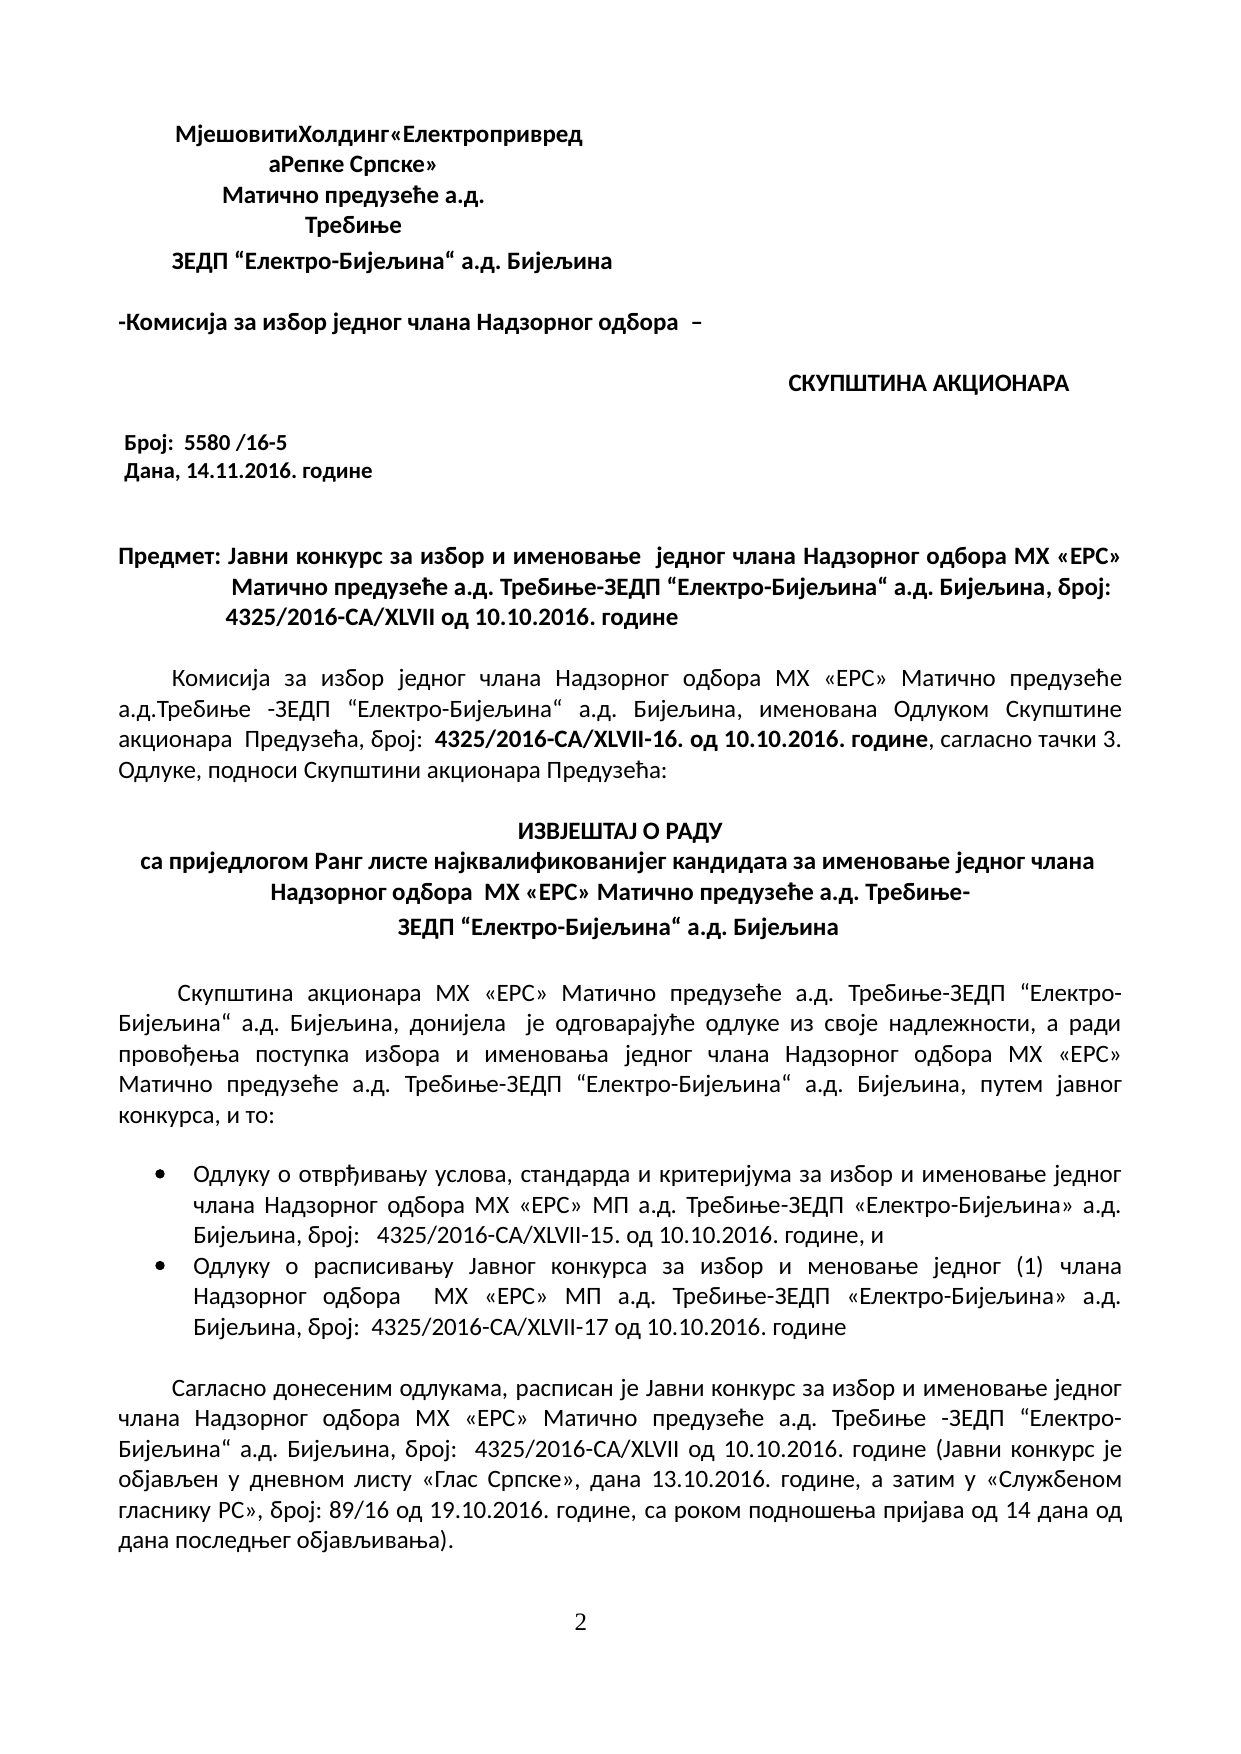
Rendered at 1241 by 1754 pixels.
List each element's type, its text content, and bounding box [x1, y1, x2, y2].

text Предмет: Јавни конкурс за избор и именовање једног члана Надзорног одбора МХ «ЕРС» Матично предузеће а.д. Требиње-ЗЕДП “Електро-Бијељина“ а.д. Бијељина, број: [118, 540, 1122, 601]
list Одлуку о расписивању Јавног конкурса за избор и меновање једног (1) члана Надзорног одбора МХ «ЕРС» МП а.д. Требиње-ЗЕДП «Електро-Бијељина» а.д. Бијељина, број: 4325/2016-СА/XLVII-17 од 10.10.2016. године [156, 1250, 1122, 1342]
text ЗЕДП “Електро-Бијељина“ а.д. Бијељина [118, 246, 1120, 276]
text Матично предузеће а.д. [118, 179, 589, 210]
list Одлуку о отврђивању услова, стандарда и критеријума за избор и именовање једног члана Надзорног одбора МХ «ЕРС» МП а.д. Требиње-ЗЕДП «Електро-Бијељина» а.д. Бијељина, број: 4325/2016-СА/XLVII-15. од 10.10.2016. године, и [156, 1158, 1122, 1250]
text Број: 5580 /16-5 [124, 428, 1122, 456]
text Скупштина акционара МХ «ЕРС» Матично предузеће а.д. Требиње-ЗЕДП “Електро-Бијељина“ а.д. Бијељина, донијела је одговарајуће одлуке из своје надлежности, а ради провођења поступка избора и именовања једног члана Надзорног одбора МХ «ЕРС» Матично предузећe а.д. Требиње-ЗЕДП “Електро-Бијељина“ а.д. Бијељина, путем јавног конкурса, и то: [118, 977, 1122, 1130]
text Надзорног одбора МХ «ЕРС» Матично предузеће а.д. Требиње- [118, 876, 1122, 906]
text -Комисија за избор једног члана Надзорног одбора – [118, 306, 1116, 337]
text Требиње [118, 210, 589, 240]
text СКУПШТИНА АКЦИОНАРА [742, 367, 1116, 398]
text са приједлогом Ранг листе најквалификованијег кандидата за именовање једног члана [118, 845, 1122, 876]
text Сагласно донесеним одлукама, расписан је Јавни конкурс за избор и именовање једног члана Надзорног одбора МХ «ЕРС» Матично предузеће а.д. Требиње -ЗЕДП “Електро-Бијељина“ а.д. Бијељина, број: 4325/2016-СА/XLVII од 10.10.2016. године (Јавни конкурс је објављен у дневном листу «Глас Српске», дана 13.10.2016. године, а затим у «Службеном гласнику РС», број: 89/16 од 19.10.2016. године, са роком подношења пријава од 14 дана од дана последњег објављивања). [118, 1372, 1122, 1555]
text ИЗВЈЕШТАЈ О РАДУ [118, 815, 1122, 845]
text МјешовитиХолдинг«ЕлектропривредаРепке Српске» [118, 118, 589, 179]
text ЗЕДП “Електро-Бијељина“ а.д. Бијељина [118, 912, 1120, 942]
text Дана, 14.11.2016. године [124, 456, 1122, 484]
text Комисија за избор једног члана Надзорног одбора МХ «ЕРС» Матично предузећe а.д.Требиње -ЗЕДП “Електро-Бијељина“ а.д. Бијељина, именована Одлуком Скупштине акционара Предузећа, број: 4325/2016-СА/XLVII-16. од 10.10.2016. године, сагласно тачки 3. Одлуке, подноси Скупштини акционара Предузећа: [118, 662, 1122, 784]
text 4325/2016-СА/XLVII од 10.10.2016. године [118, 601, 1122, 632]
